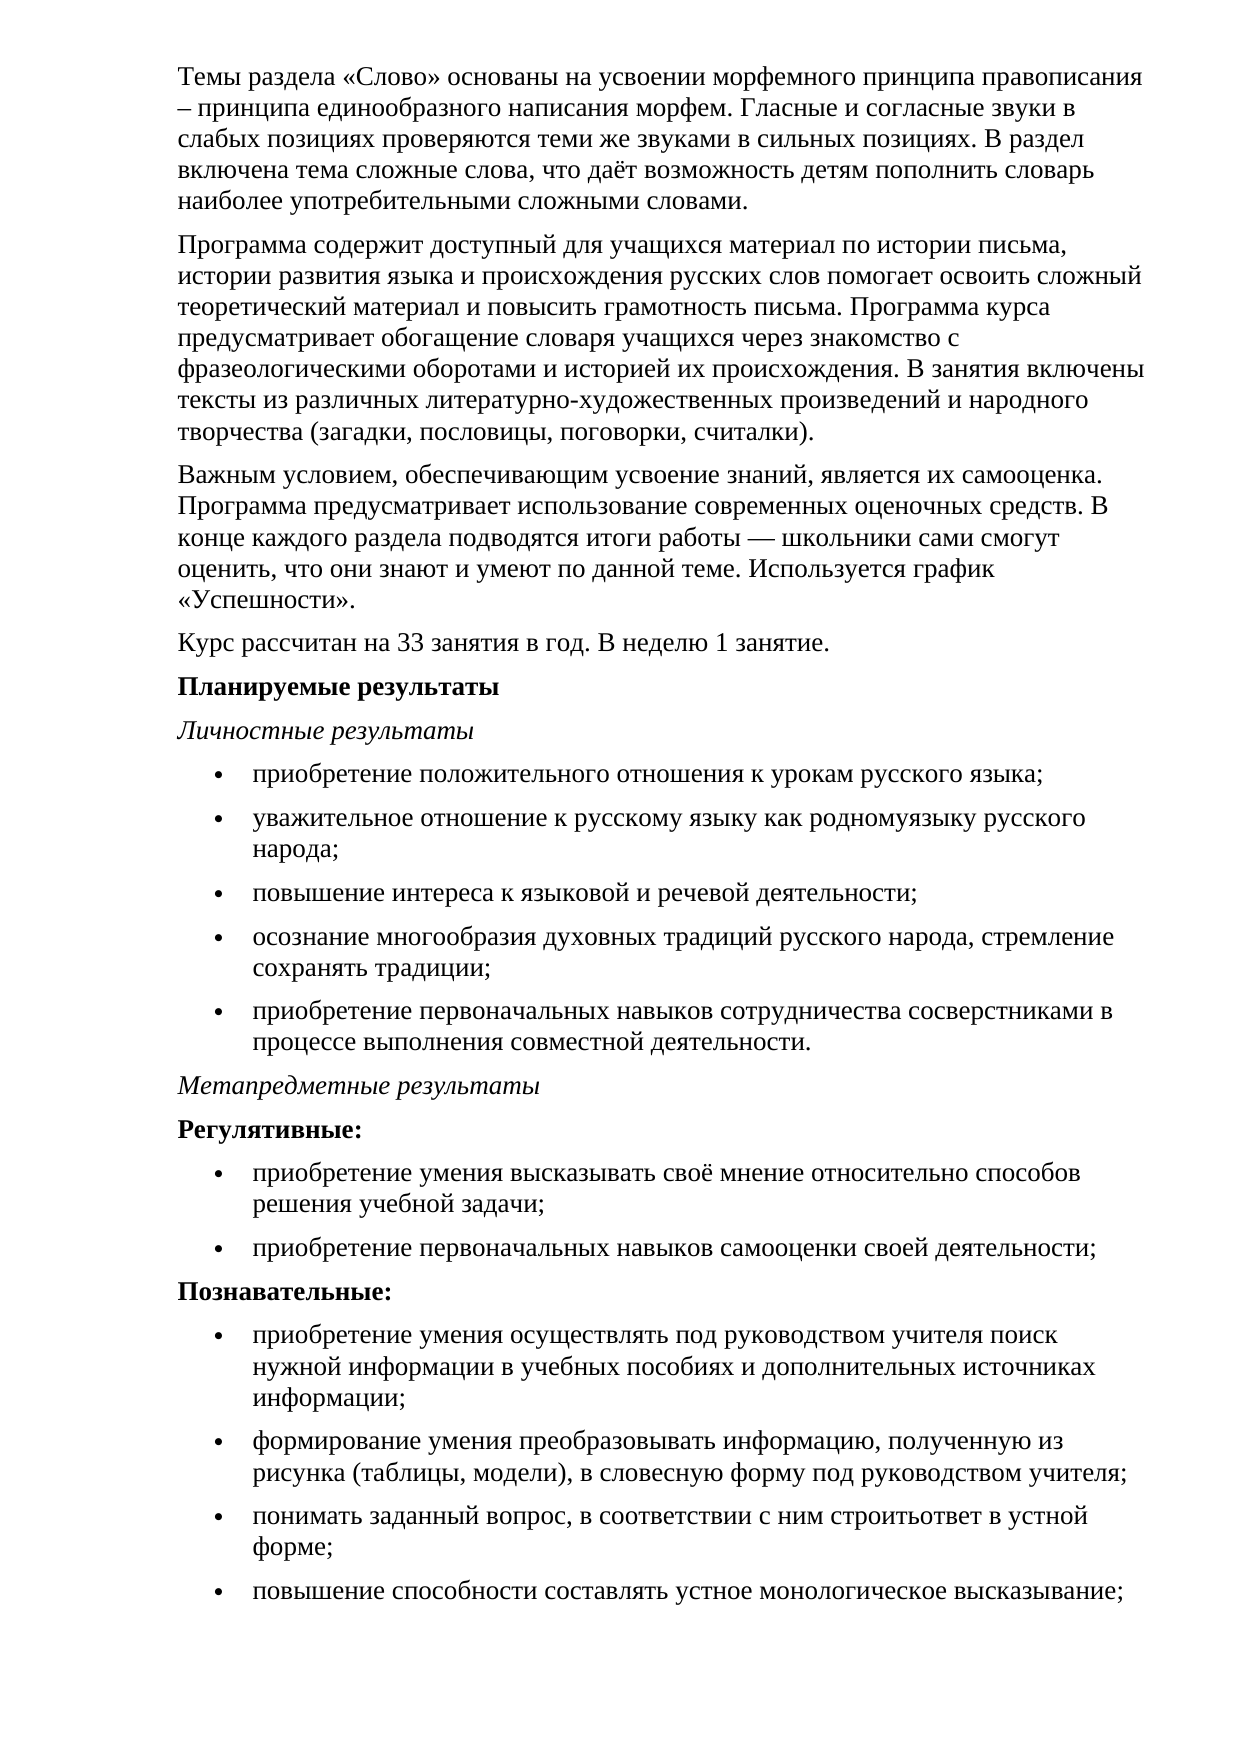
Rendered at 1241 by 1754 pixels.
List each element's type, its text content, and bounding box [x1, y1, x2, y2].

list повышение способности составлять устное монологическое высказывание; [215, 1574, 1152, 1605]
text Личностные результаты [177, 714, 1152, 745]
text Программа содержит доступный для учащихся материал по истории письма, истории развития языка и происхождения русских слов помогает освоить сложный теоретический материал и повысить грамотность письма. Программа курса предусматривает обогащение словаря учащихся через знакомство с фразеологическими оборотами и историей их происхождения. В занятия включены тексты из различных литературно-художественных произведений и народного творчества (загадки, пословицы, поговорки, считалки). [177, 228, 1152, 446]
text Темы раздела «Слово» основаны на усвоении морфемного принципа правописания – принципа единообразного написания морфем. Гласные и согласные звуки в слабых позициях проверяются теми же звуками в сильных позициях. В раздел включена тема сложные слова, что даёт возможность детям пополнить словарь наиболее употребительными сложными словами. [177, 59, 1152, 215]
text Важным условием, обеспечивающим усвоение знаний, является их самооценка. Программа предусматривает использование современных оценочных средств. В конце каждого раздела подводятся итоги работы — школьники сами смогут оценить, что они знают и умеют по данной теме. Используется график «Успешности». [177, 458, 1152, 614]
list приобретение умения осуществлять под руководством учителя поиск нужной информации в учебных пособиях и дополнительных источниках информации; [215, 1318, 1152, 1412]
list понимать заданный вопрос, в соответствии с ним строитьответ в устной форме; [215, 1499, 1152, 1562]
list приобретение первоначальных навыков сотрудничества сосверстниками в процессе выполнения совместной деятельности. [215, 994, 1152, 1057]
list повышение интереса к языковой и речевой деятельности; [215, 876, 1152, 907]
text Курс рассчитан на 33 занятия в год. В неделю 1 занятие. [177, 627, 1152, 658]
list формирование умения преобразовывать информацию, полученную из рисунка (таблицы, модели), в словесную форму под руководством учителя; [215, 1424, 1152, 1487]
list осознание многообразия духовных традиций русского народа, стремление сохранять традиции; [215, 919, 1152, 982]
text Регулятивные: [177, 1113, 1152, 1144]
list приобретение положительного отношения к урокам русского языка; [215, 757, 1152, 789]
text Метапредметные результаты [177, 1069, 1152, 1100]
list уважительное отношение к русскому языку как родномуязыку русского народа; [215, 801, 1152, 863]
list приобретение первоначальных навыков самооценки своей деятельности; [215, 1231, 1152, 1262]
list приобретение умения высказывать своё мнение относительно способов решения учебной задачи; [215, 1156, 1152, 1219]
text Планируемые результаты [177, 670, 1152, 701]
text Познавательные: [177, 1275, 1152, 1306]
